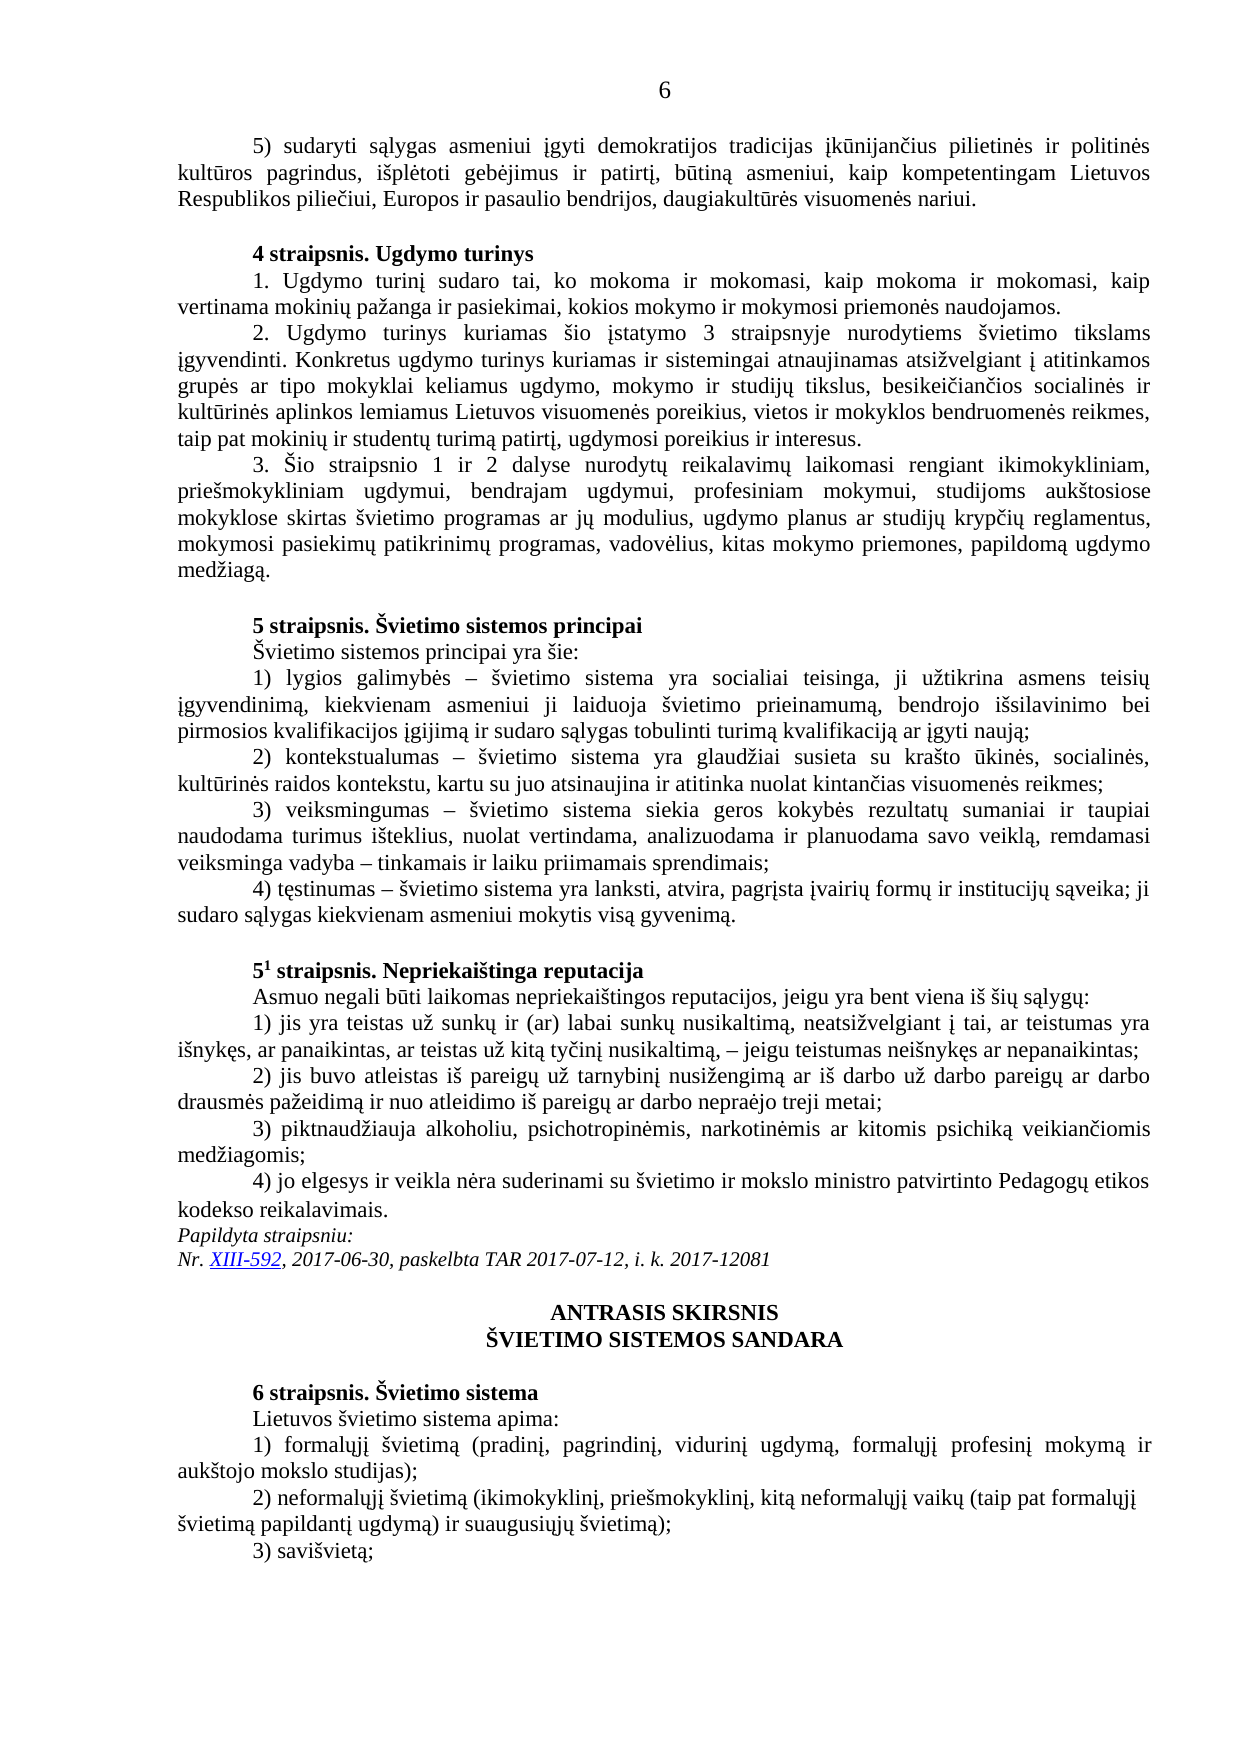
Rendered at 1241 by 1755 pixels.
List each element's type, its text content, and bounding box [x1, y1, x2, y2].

text 1) lygios galimybės – švietimo sistema yra socialiai teisinga, ji užtikrina asmens teisių įgyvendinimą, kiekvienam asmeniui ji laiduoja švietimo prieinamumą, bendrojo išsilavinimo bei pirmosios kvalifikacijos įgijimą ir sudaro sąlygas tobulinti turimą kvalifikaciją ar įgyti naują; [177, 664, 1152, 743]
text Asmuo negali būti laikomas nepriekaištingos reputacijos, jeigu yra bent viena iš šių sąlygų: [177, 983, 1152, 1009]
text 1) formalųjį švietimą (pradinį, pagrindinį, vidurinį ugdymą, formalųjį profesinį mokymą ir aukštojo mokslo studijas); [177, 1431, 1152, 1484]
text Papildyta straipsniu: [177, 1223, 1152, 1247]
text 4) tęstinumas – švietimo sistema yra lanksti, atvira, pagrįsta įvairių formų ir institucijų sąveika; ji sudaro sąlygas kiekvienam asmeniui mokytis visą gyvenimą. [177, 875, 1152, 928]
text 2. Ugdymo turinys kuriamas šio įstatymo 3 straipsnyje nurodytiems švietimo tikslams įgyvendinti. Konkretus ugdymo turinys kuriamas ir sistemingai atnaujinamas atsižvelgiant į atitinkamos grupės ar tipo mokyklai keliamus ugdymo, mokymo ir studijų tikslus, besikeičiančios socialinės ir kultūrinės aplinkos lemiamus Lietuvos visuomenės poreikius, vietos ir mokyklos bendruomenės reikmes, taip pat mokinių ir studentų turimą patirtį, ugdymosi poreikius ir interesus. [177, 319, 1152, 451]
text Švietimo sistemos principai yra šie: [177, 638, 1152, 664]
text 3) piktnaudžiauja alkoholiu, psichotropinėmis, narkotinėmis ar kitomis psichiką veikiančiomis medžiagomis; [177, 1115, 1152, 1167]
text 51 straipsnis. Nepriekaištinga reputacija [177, 957, 1152, 983]
text 4 straipsnis. Ugdymo turinys [177, 240, 1152, 267]
text Nr. XIII-592, 2017-06-30, paskelbta TAR 2017-07-12, i. k. 2017-12081 [177, 1247, 1152, 1271]
text 3. Šio straipsnio 1 ir 2 dalyse nurodytų reikalavimų laikomasi rengiant ikimokykliniam, priešmokykliniam ugdymui, bendrajam ugdymui, profesiniam mokymui, studijoms aukštosiose mokyklose skirtas švietimo programas ar jų modulius, ugdymo planus ar studijų krypčių reglamentus, mokymosi pasiekimų patikrinimų programas, vadovėlius, kitas mokymo priemones, papildomą ugdymo medžiagą. [177, 451, 1152, 583]
text ANTRASIS SKIRSNIS [177, 1299, 1152, 1326]
text 5 straipsnis. Švietimo sistemos principai [177, 612, 1152, 638]
text 1. Ugdymo turinį sudaro tai, ko mokoma ir mokomasi, kaip mokoma ir mokomasi, kaip vertinama mokinių pažanga ir pasiekimai, kokios mokymo ir mokymosi priemonės naudojamos. [177, 267, 1152, 319]
text 5) sudaryti sąlygas asmeniui įgyti demokratijos tradicijas įkūnijančius pilietinės ir politinės kultūros pagrindus, išplėtoti gebėjimus ir patirtį, būtiną asmeniui, kaip kompetentingam Lietuvos Respublikos piliečiui, Europos ir pasaulio bendrijos, daugiakultūrės visuomenės nariui. [177, 132, 1152, 212]
text 2) kontekstualumas – švietimo sistema yra glaudžiai susieta su krašto ūkinės, socialinės, kultūrinės raidos kontekstu, kartu su juo atsinaujina ir atitinka nuolat kintančias visuomenės reikmes; [177, 743, 1152, 796]
text 3) veiksmingumas – švietimo sistema siekia geros kokybės rezultatų sumaniai ir taupiai naudodama turimus išteklius, nuolat vertindama, analizuodama ir planuodama savo veiklą, remdamasi veiksminga vadyba – tinkamais ir laiku priimamais sprendimais; [177, 796, 1152, 875]
text Lietuvos švietimo sistema apima: [177, 1405, 1152, 1431]
text 2) neformalųjį švietimą (ikimokyklinį, priešmokyklinį, kitą neformalųjį vaikų (taip pat formalųjį švietimą papildantį ugdymą) ir suaugusiųjų švietimą); [177, 1484, 1152, 1537]
text 1) jis yra teistas už sunkų ir (ar) labai sunkų nusikaltimą, neatsižvelgiant į tai, ar teistumas yra išnykęs, ar panaikintas, ar teistas už kitą tyčinį nusikaltimą, – jeigu teistumas neišnykęs ar nepanaikintas; [177, 1009, 1152, 1062]
text 3) savišvietą; [177, 1537, 1152, 1563]
text 6 straipsnis. Švietimo sistema [177, 1378, 1152, 1405]
text 2) jis buvo atleistas iš pareigų už tarnybinį nusižengimą ar iš darbo už darbo pareigų ar darbo drausmės pažeidimą ir nuo atleidimo iš pareigų ar darbo nepraėjo treji metai; [177, 1062, 1152, 1115]
text ŠVIETIMO SISTEMOS SANDARA [177, 1326, 1152, 1352]
text 4) jo elgesys ir veikla nėra suderinami su švietimo ir mokslo ministro patvirtinto Pedagogų etikos kodekso reikalavimais. [177, 1167, 1152, 1223]
